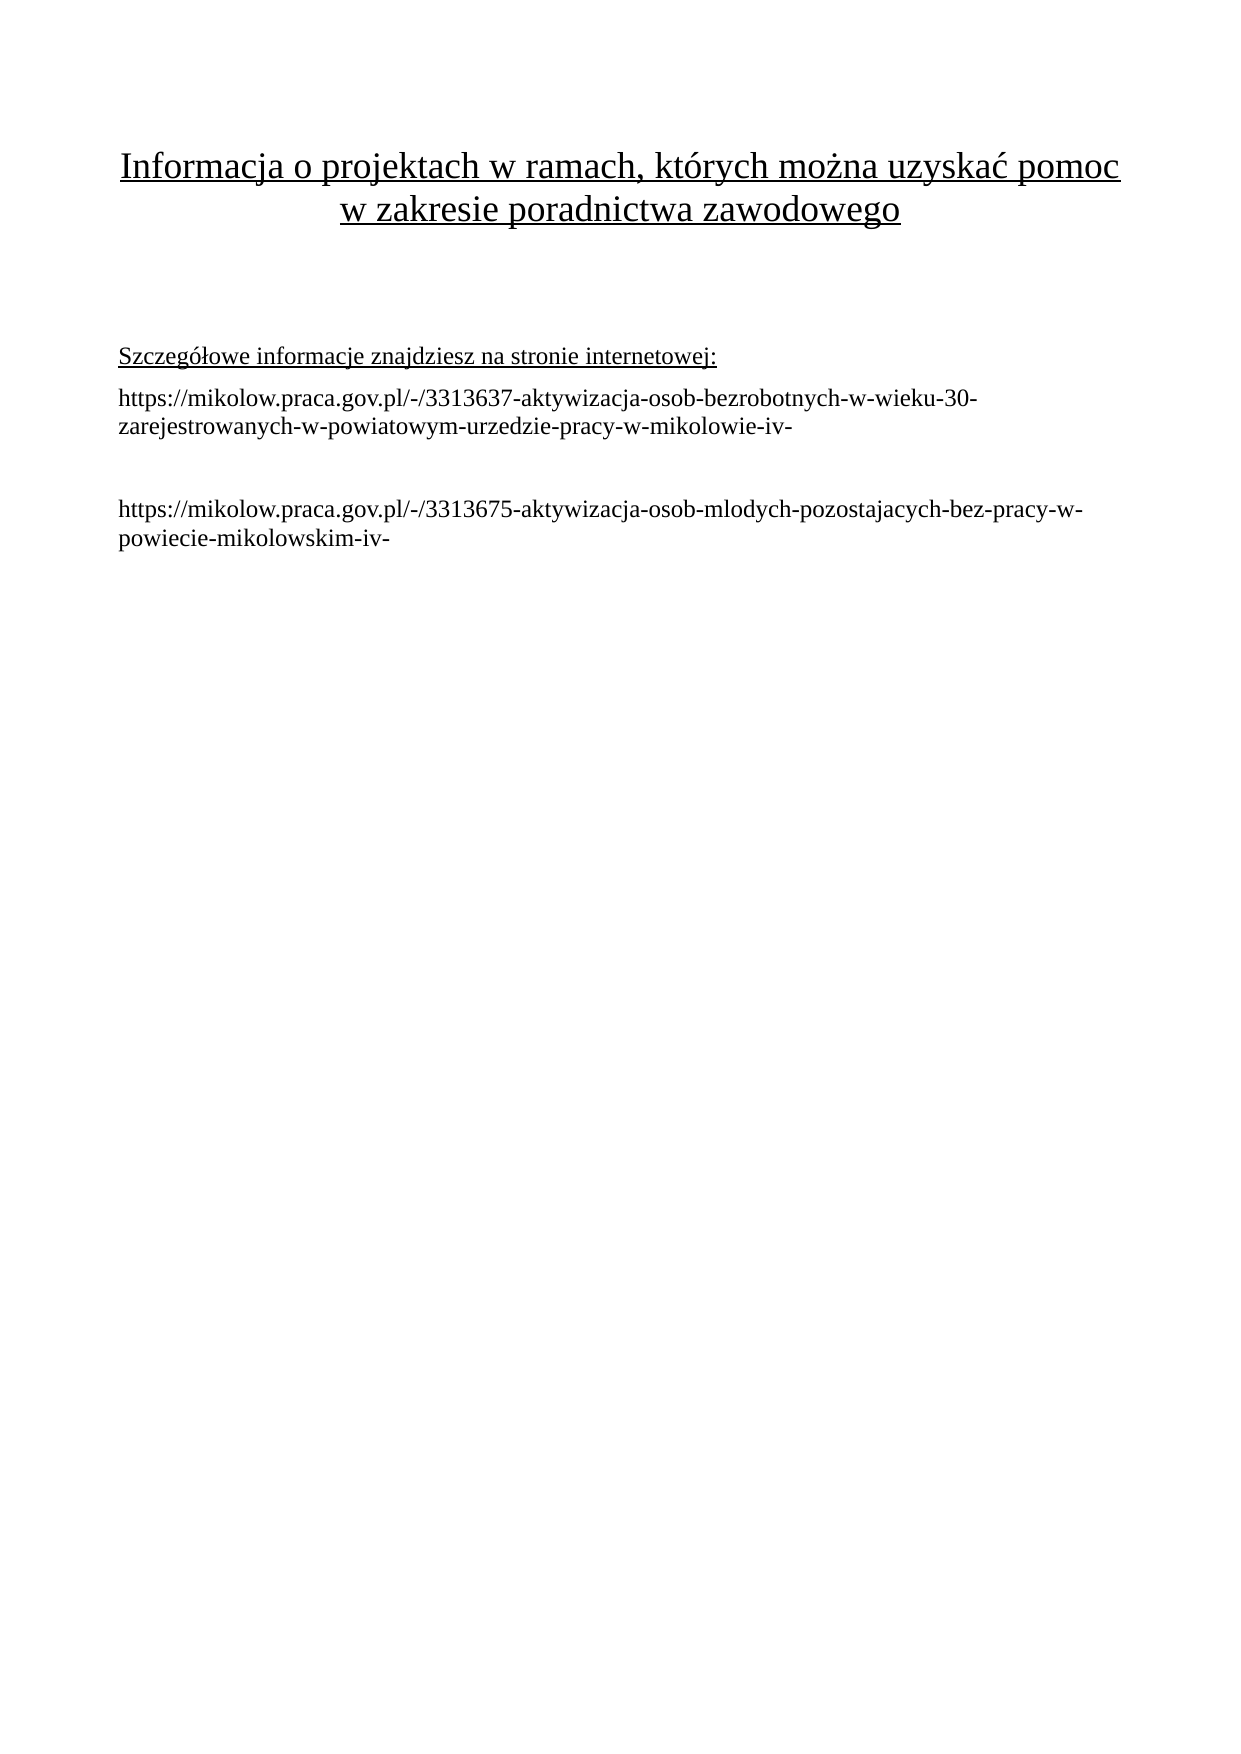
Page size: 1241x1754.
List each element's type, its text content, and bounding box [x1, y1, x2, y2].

subtitle Informacja o projektach w ramach, których można uzyskać pomoc w zakresie poradnictwa zawodowego [118, 143, 1122, 229]
text https://mikolow.praca.gov.pl/-/3313675-aktywizacja-osob-mlodych-pozostajacych-bez-pracy-w-powiecie-mikolowskim-iv- [118, 494, 1122, 551]
text Szczegółowe informacje znajdziesz na stronie internetowej: [118, 341, 1122, 370]
text https://mikolow.praca.gov.pl/-/3313637-aktywizacja-osob-bezrobotnych-w-wieku-30-zarejestrowanych-w-powiatowym-urzedzie-pracy-w-mikolowie-iv- [118, 383, 1122, 440]
